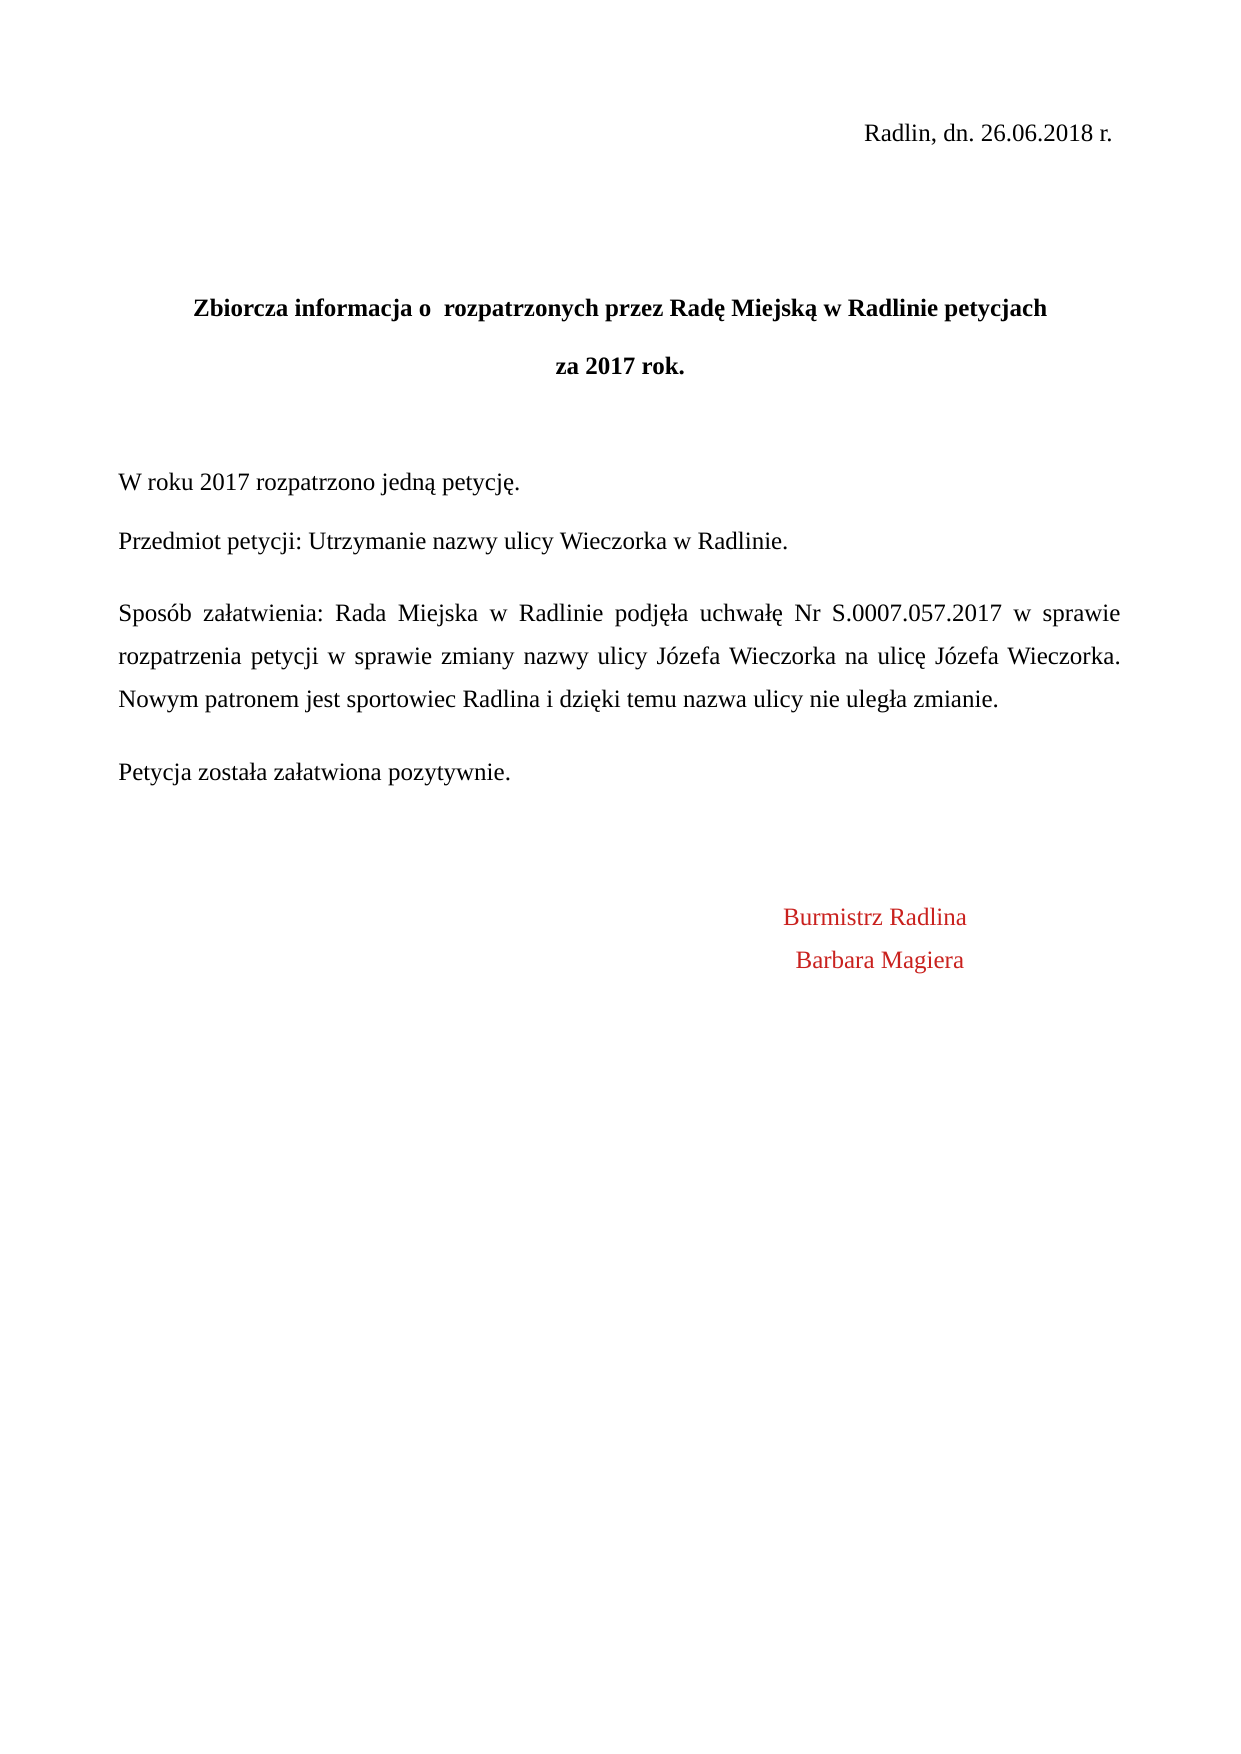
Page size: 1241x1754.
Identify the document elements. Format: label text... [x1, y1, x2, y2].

text za 2017 rok. [118, 351, 1122, 380]
text Petycja została załatwiona pozytywnie. [118, 757, 1122, 786]
text W roku 2017 rozpatrzono jedną petycję. [118, 467, 1122, 496]
text Przedmiot petycji: Utrzymanie nazwy ulicy Wieczorka w Radlinie. [118, 526, 1122, 554]
text Radlin, dn. 26.06.2018 r. [118, 118, 1122, 147]
text Burmistrz Radlina Barbara Magiera [118, 902, 1122, 974]
text Zbiorcza informacja o rozpatrzonych przez Radę Miejską w Radlinie petycjach [118, 293, 1122, 322]
text Sposób załatwienia: Rada Miejska w Radlinie podjęła uchwałę Nr S.0007.057.2017 w sprawie rozpatrzenia petycji w sprawie zmiany nazwy ulicy Józefa Wieczorka na ulicę Józefa Wieczorka. Nowym patronem jest sportowiec Radlina i dzięki temu nazwa ulicy nie uległa zmianie. [118, 598, 1122, 713]
